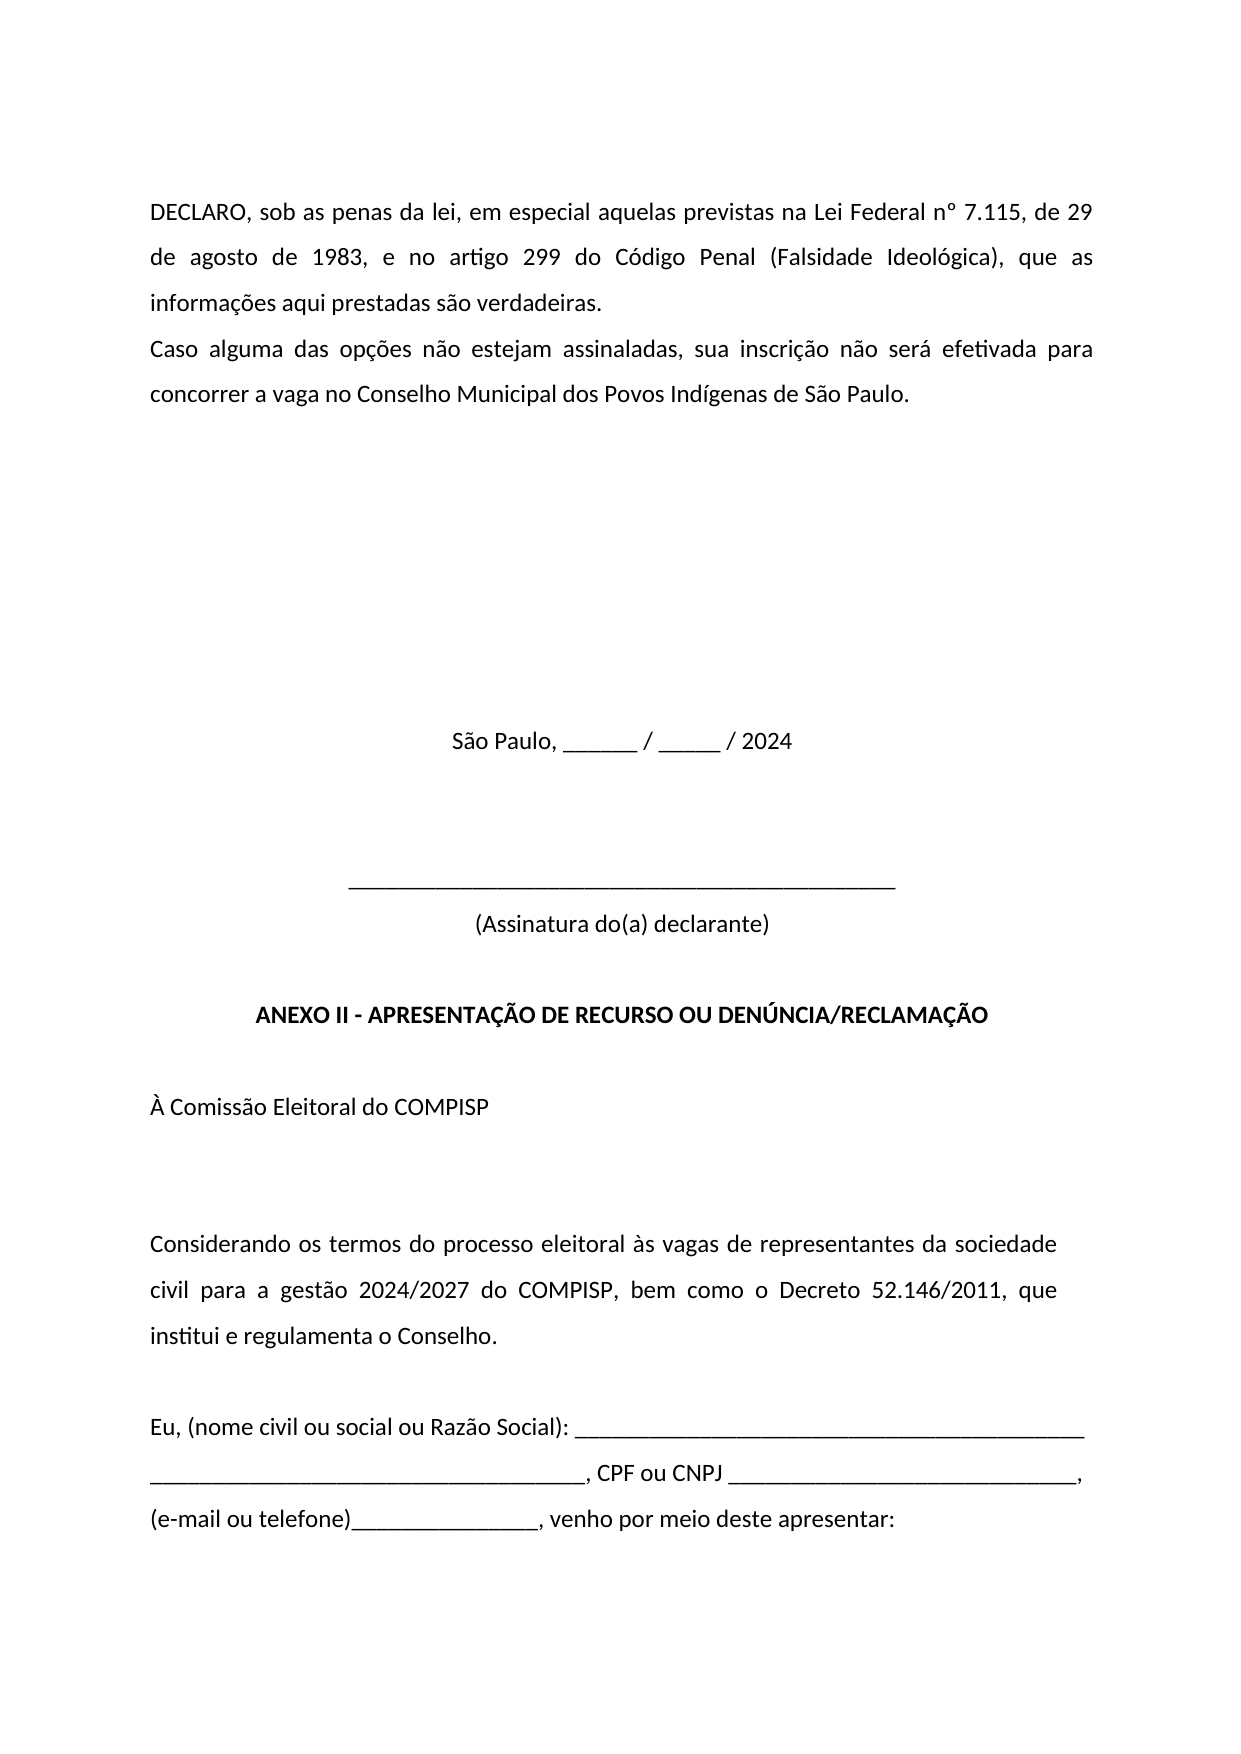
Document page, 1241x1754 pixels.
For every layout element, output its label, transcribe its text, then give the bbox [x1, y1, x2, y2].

text Caso alguma das opções não estejam assinaladas, sua inscrição não será efetivada para concorrer a vaga no Conselho Municipal dos Povos Indígenas de São Paulo. [150, 333, 1094, 409]
text São Paulo, ______ / _____ / 2024 [150, 725, 1094, 756]
text DECLARO, sob as penas da lei, em especial aquelas previstas na Lei Federal nº 7.115, de 29 de agosto de 1983, e no artigo 299 do Código Penal (Falsidade Ideológica), que as informações aqui prestadas são verdadeiras. [150, 196, 1094, 318]
text ANEXO II - APRESENTAÇÃO DE RECURSO OU DENÚNCIA/RECLAMAÇÃO [150, 1000, 1094, 1030]
text À Comissão Eleitoral do COMPISP [150, 1091, 1069, 1122]
text (Assinatura do(a) declarante) [150, 908, 1094, 939]
text ____________________________________________ [150, 862, 1094, 893]
text Eu, (nome civil ou social ou Razão Social): _________________________________________ ___________________________________, CPF ou CNPJ ____________________________, (e-mail ou telefone)_______________, venho por meio deste apresentar: [150, 1411, 1090, 1533]
text Considerando os termos do processo eleitoral às vagas de representantes da sociedade civil para a gestão 2024/2027 do COMPISP, bem como o Decreto 52.146/2011, que institui e regulamenta o Conselho. [150, 1228, 1059, 1350]
